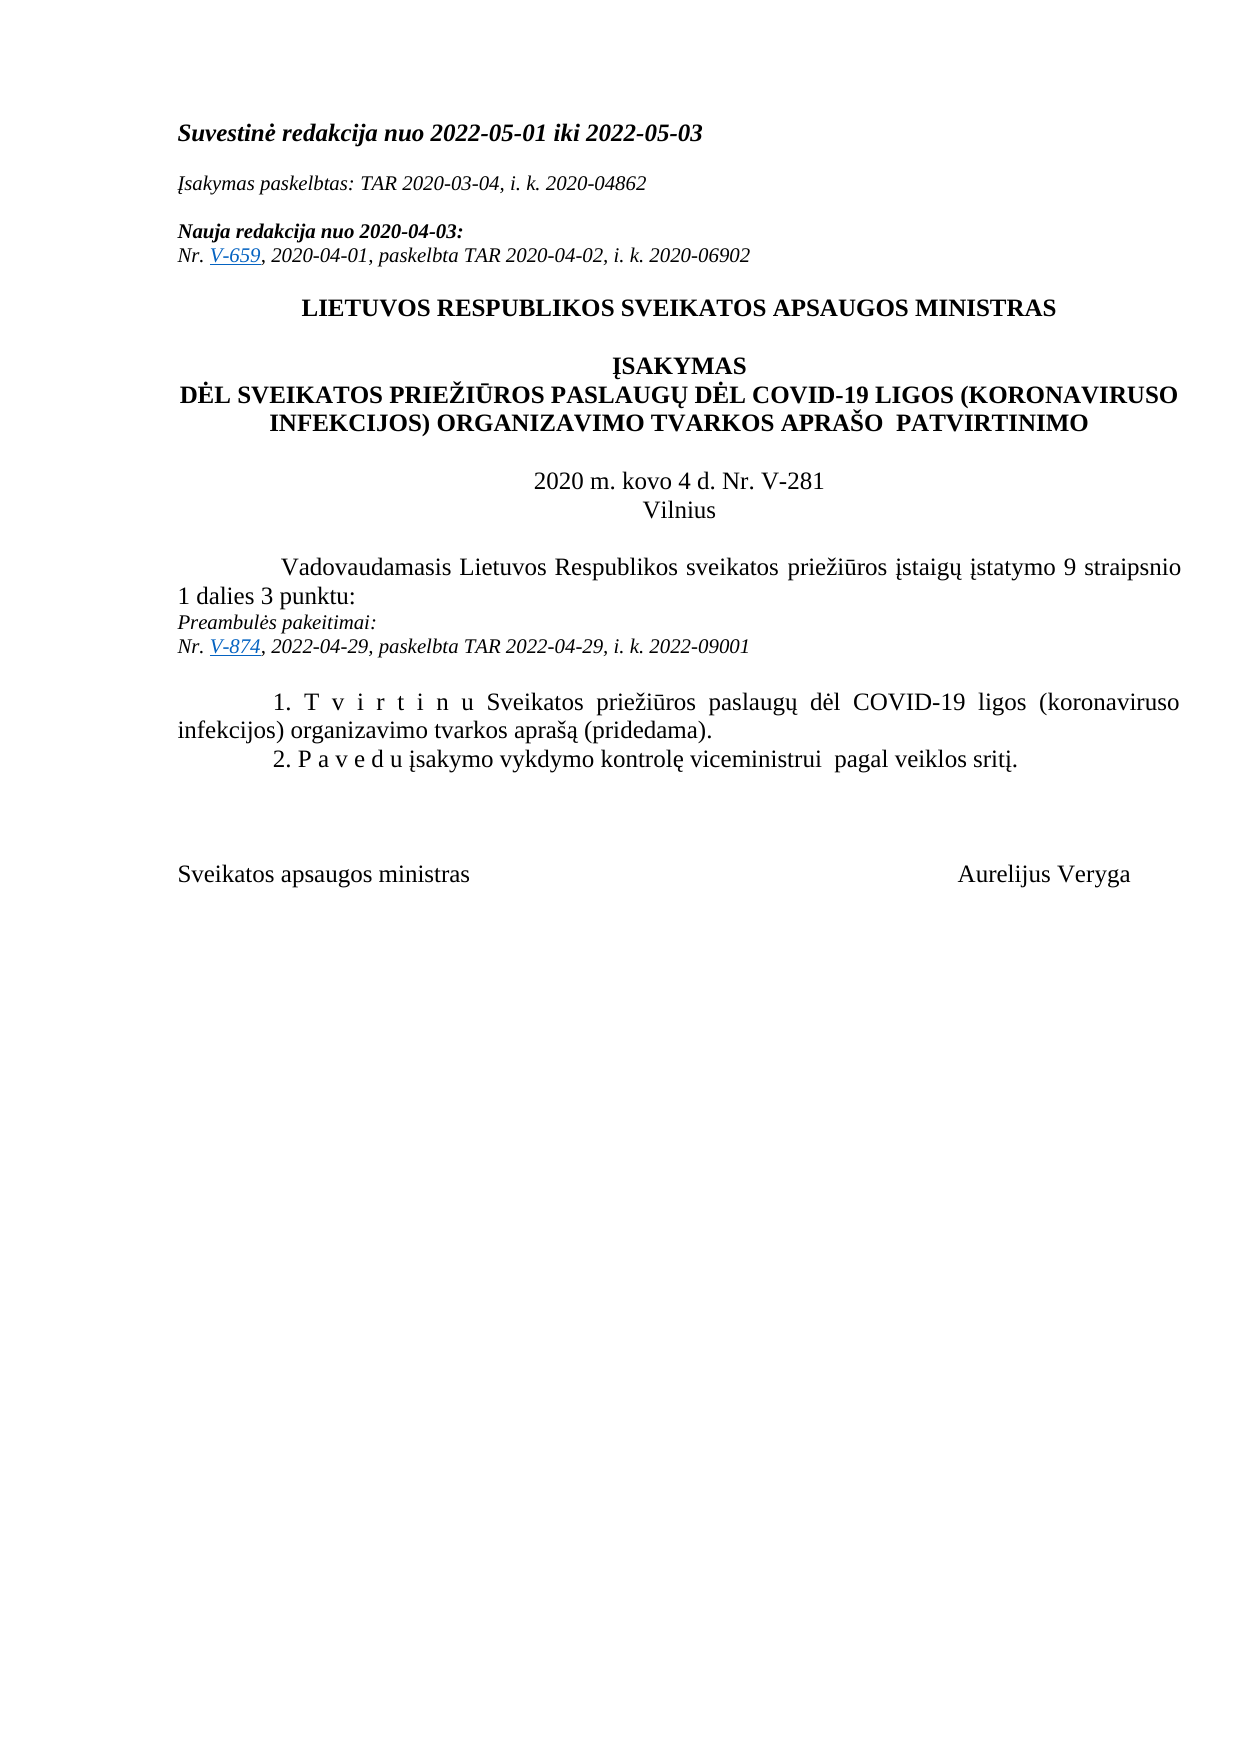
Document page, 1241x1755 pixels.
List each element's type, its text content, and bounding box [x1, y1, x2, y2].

text DĖL SVEIKATOS PRIEŽIŪROS PASLAUGŲ DĖL COVID-19 LIGOS (KORONAVIRUSO INFEKCIJOS) ORGANIZAVIMO TVARKOS APRAŠO PATVIRTINIMO [177, 380, 1181, 437]
text Vilnius [177, 495, 1181, 523]
text ĮSAKYMAS [177, 351, 1181, 380]
text Suvestinė redakcija nuo 2022-05-01 iki 2022-05-03 [177, 118, 1181, 147]
text Sveikatos apsaugos ministras Aurelijus Veryga [177, 859, 1181, 888]
text LIETUVOS RESPUBLIKOS SVEIKATOS APSAUGOS MINISTRAS [177, 293, 1181, 322]
text Nauja redakcija nuo 2020-04-03: [177, 219, 1181, 243]
text 1. T v i r t i n u Sveikatos priežiūros paslaugų dėl COVID-19 ligos (koronaviruso infekcijos) organizavimo tvarkos aprašą (pridedama). [177, 687, 1181, 744]
text 2. P a v e d u įsakymo vykdymo kontrolę viceministrui pagal veiklos sritį. [177, 744, 1181, 773]
text Nr. V-659, 2020-04-01, paskelbta TAR 2020-04-02, i. k. 2020-06902 [177, 243, 1181, 267]
text Preambulės pakeitimai: [177, 610, 1181, 634]
text Vadovaudamasis Lietuvos Respublikos sveikatos priežiūros įstaigų įstatymo 9 straipsnio 1 dalies 3 punktu: [177, 552, 1181, 610]
text 2020 m. kovo 4 d. Nr. V-281 [177, 466, 1181, 495]
text Nr. V-874, 2022-04-29, paskelbta TAR 2022-04-29, i. k. 2022-09001 [177, 634, 1181, 658]
text Įsakymas paskelbtas: TAR 2020-03-04, i. k. 2020-04862 [177, 171, 1181, 195]
